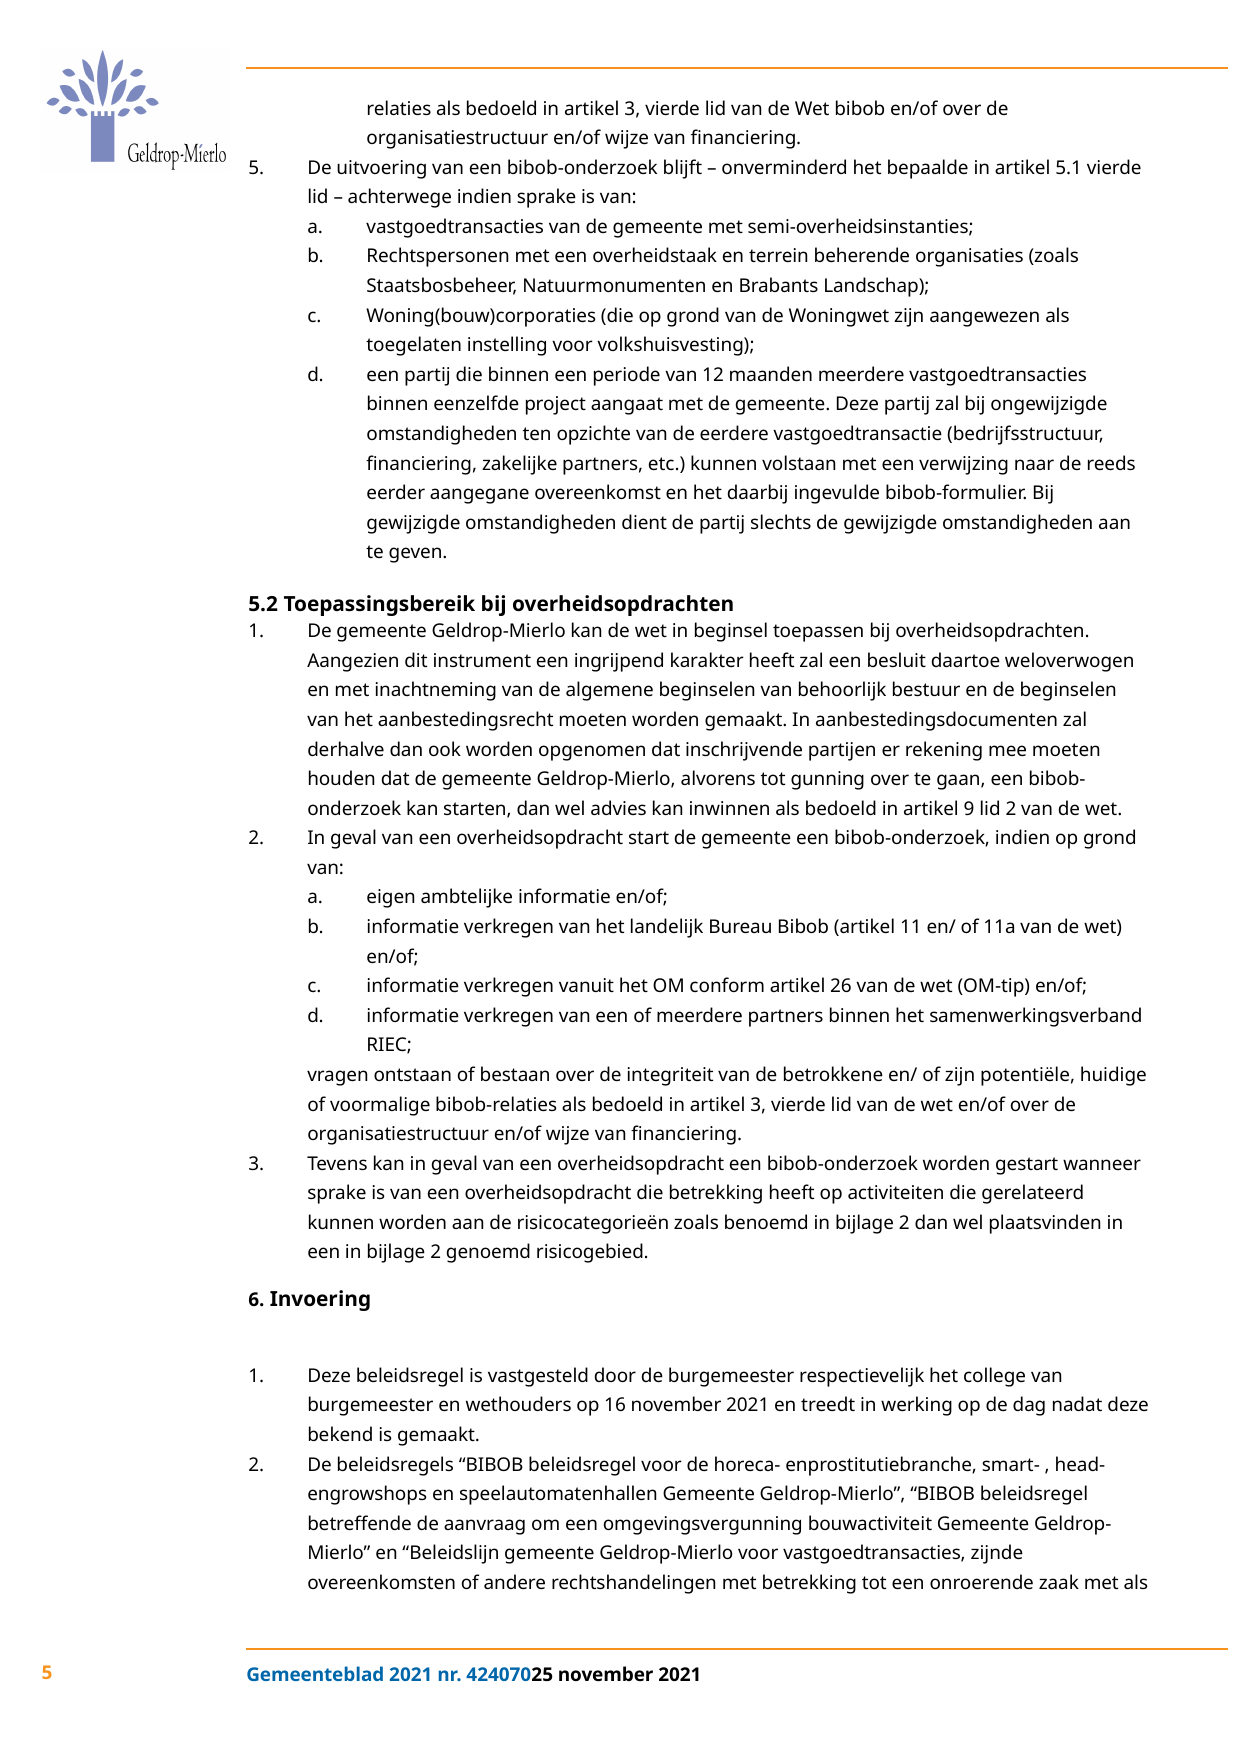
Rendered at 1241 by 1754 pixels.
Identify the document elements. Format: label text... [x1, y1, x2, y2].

list De gemeente Geldrop-Mierlo kan de wet in beginsel toepassen bij overheidsopdrachten. Aangezien dit instrument een ingrijpend karakter heeft zal een besluit daartoe weloverwogen en met inachtneming van de algemene beginselen van behoorlijk bestuur en de beginselen van het aanbestedingsrecht moeten worden gemaakt. In aanbestedingsdocumenten zal derhalve dan ook worden opgenomen dat inschrijvende partijen er rekening mee moeten houden dat de gemeente Geldrop-Mierlo, alvorens tot gunning over te gaan, een bibob-onderzoek kan starten, dan wel advies kan inwinnen als bedoeld in artikel 9 lid 2 van de wet. [248, 617, 1152, 821]
list Deze beleidsregel is vastgesteld door de burgemeester respectievelijk het college van burgemeester en wethouders op 16 november 2021 en treedt in werking op de dag nadat deze bekend is gemaakt. [248, 1362, 1152, 1447]
list een partij die binnen een periode van 12 maanden meerdere vastgoedtransacties binnen eenzelfde project aangaat met de gemeente. Deze partij zal bij ongewijzigde omstandigheden ten opzichte van de eerdere vastgoedtransactie (bedrijfsstructuur, financiering, zakelijke partners, etc.) kunnen volstaan met een verwijzing naar de reeds eerder aangegane overeenkomst en het daarbij ingevulde bibob-formulier. Bij gewijzigde omstandigheden dient de partij slechts de gewijzigde omstandigheden aan te geven. [307, 361, 1152, 564]
list De uitvoering van een bibob-onderzoek blijft – onverminderd het bepaalde in artikel 5.1 vierde lid – achterwege indien sprake is van: [248, 154, 1152, 209]
picture [41, 47, 231, 172]
list relaties als bedoeld in artikel 3, vierde lid van de Wet bibob en/of over de organisatiestructuur en/of wijze van financiering. [307, 95, 1152, 150]
list informatie verkregen vanuit het OM conform artikel 26 van de wet (OM-tip) en/of; [307, 972, 1152, 998]
text 6. Invoering [248, 1284, 1152, 1313]
list De beleidsregels “BIBOB beleidsregel voor de horeca- enprostitutiebranche, smart- , head- engrowshops en speelautomatenhallen Gemeente Geldrop-Mierlo”, “BIBOB beleidsregel betreffende de aanvraag om een omgevingsvergunning bouwactiviteit Gemeente Geldrop-Mierlo” en “Beleidslijn gemeente Geldrop-Mierlo voor vastgoedtransacties, zijnde overeenkomsten of andere rechtshandelingen met betrekking tot een onroerende zaak met als [248, 1451, 1152, 1595]
list vragen ontstaan of bestaan over de integriteit van de betrokkene en/ of zijn potentiële, huidige of voormalige bibob-relaties als bedoeld in artikel 3, vierde lid van de wet en/of over de organisatiestructuur en/of wijze van financiering. [248, 1061, 1152, 1146]
list Woning(bouw)corporaties (die op grond van de Woningwet zijn aangewezen als toegelaten instelling voor volkshuisvesting); [307, 302, 1152, 357]
list Tevens kan in geval van een overheidsopdracht een bibob-onderzoek worden gestart wanneer sprake is van een overheidsopdracht die betrekking heeft op activiteiten die gerelateerd kunnen worden aan de risicocategorieën zoals benoemd in bijlage 2 dan wel plaatsvinden in een in bijlage 2 genoemd risicogebied. [248, 1150, 1152, 1264]
text 5.2 Toepassingsbereik bij overheidsopdrachten [248, 589, 1152, 617]
list informatie verkregen van een of meerdere partners binnen het samenwerkingsverband RIEC; [307, 1002, 1152, 1057]
list eigen ambtelijke informatie en/of; [307, 884, 1152, 909]
list vastgoedtransacties van de gemeente met semi-overheidsinstanties; [307, 213, 1152, 239]
list informatie verkregen van het landelijk Bureau Bibob (artikel 11 en/ of 11a van de wet) en/of; [307, 913, 1152, 968]
list In geval van een overheidsopdracht start de gemeente een bibob-onderzoek, indien op grond van: [248, 824, 1152, 880]
list Rechtspersonen met een overheidstaak en terrein beherende organisaties (zoals Staatsbosbeheer, Natuurmonumenten en Brabants Landschap); [307, 243, 1152, 298]
